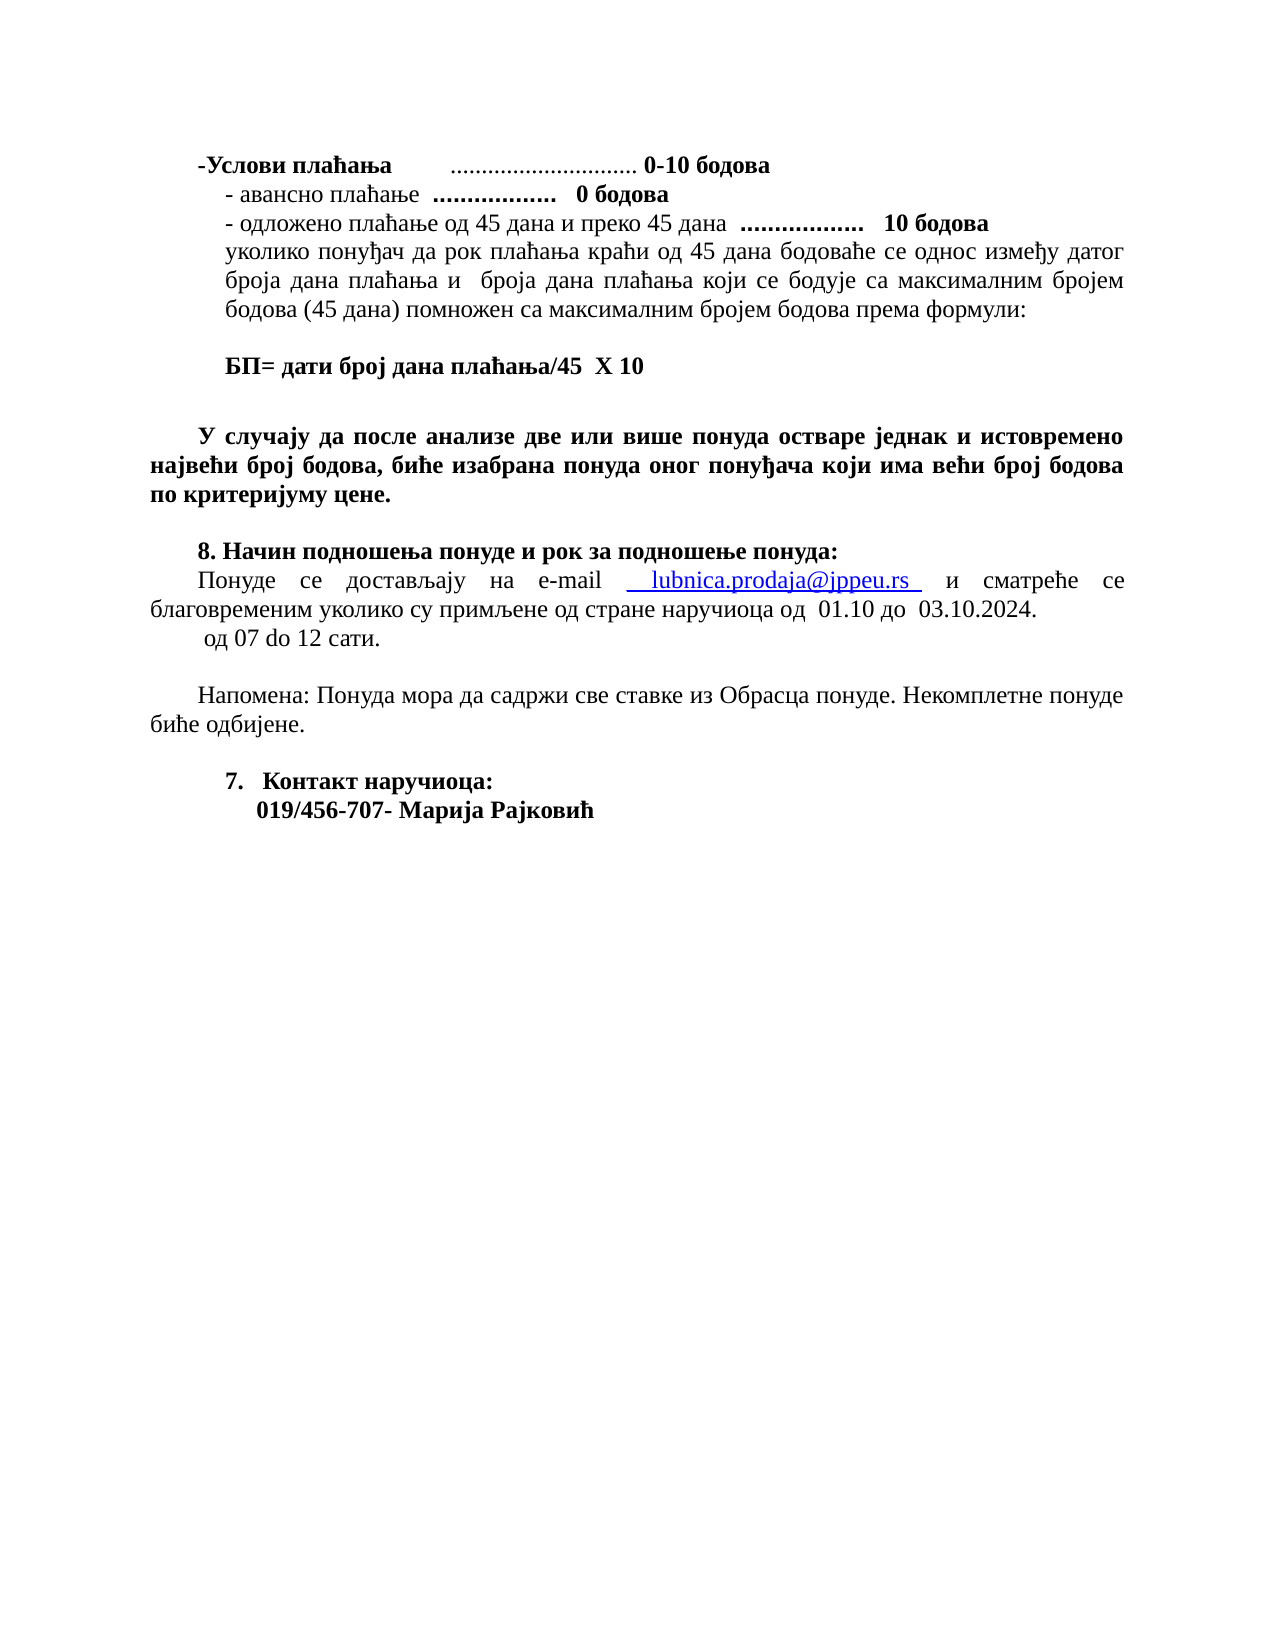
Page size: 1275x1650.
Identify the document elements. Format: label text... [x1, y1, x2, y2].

text -Услови плаћања .............................. 0-10 бодова [150, 150, 1125, 179]
text уколико понуђач да рок плаћања краћи од 45 дана бодоваће се однос између датог броја дана плаћања и броја дана плаћања који се бодује са максималним бројем бодова (45 дана) помножен са максималним бројем бодова према формули: [225, 236, 1125, 323]
text - одложено плаћање од 45 дана и преко 45 дана .................. 10 бодова [225, 208, 1125, 236]
text од 07 do 12 сати. [150, 623, 1125, 651]
text БП= дати број дана плаћања/45 X 10 [225, 351, 1125, 380]
text Понуде се достављају на e-mail __lubnica.prodaja@jppeu.rs_ и сматреће се благовременим уколико су примљене од стране наручиоца од 01.10 до 03.10.2024. [150, 565, 1125, 623]
text У случају да после анализе две или више понуда остваре једнак и истовремено највећи број бодова, биће изабрана понуда оног понуђача који има већи број бодова по критеријуму цене. [150, 421, 1125, 508]
list Контакт наручиоца: [225, 766, 1125, 795]
text Напомена: Понуда мора да садржи све ставке из Обрасца понуде. Некомплетне понуде биће одбијене. [150, 680, 1125, 738]
text - авансно плаћање .................. 0 бодова [225, 179, 1125, 208]
text 019/456-707- Марија Рајковић [225, 795, 1125, 824]
text 8. Начин подношења понуде и рок за подношење понуда: [150, 536, 1125, 565]
